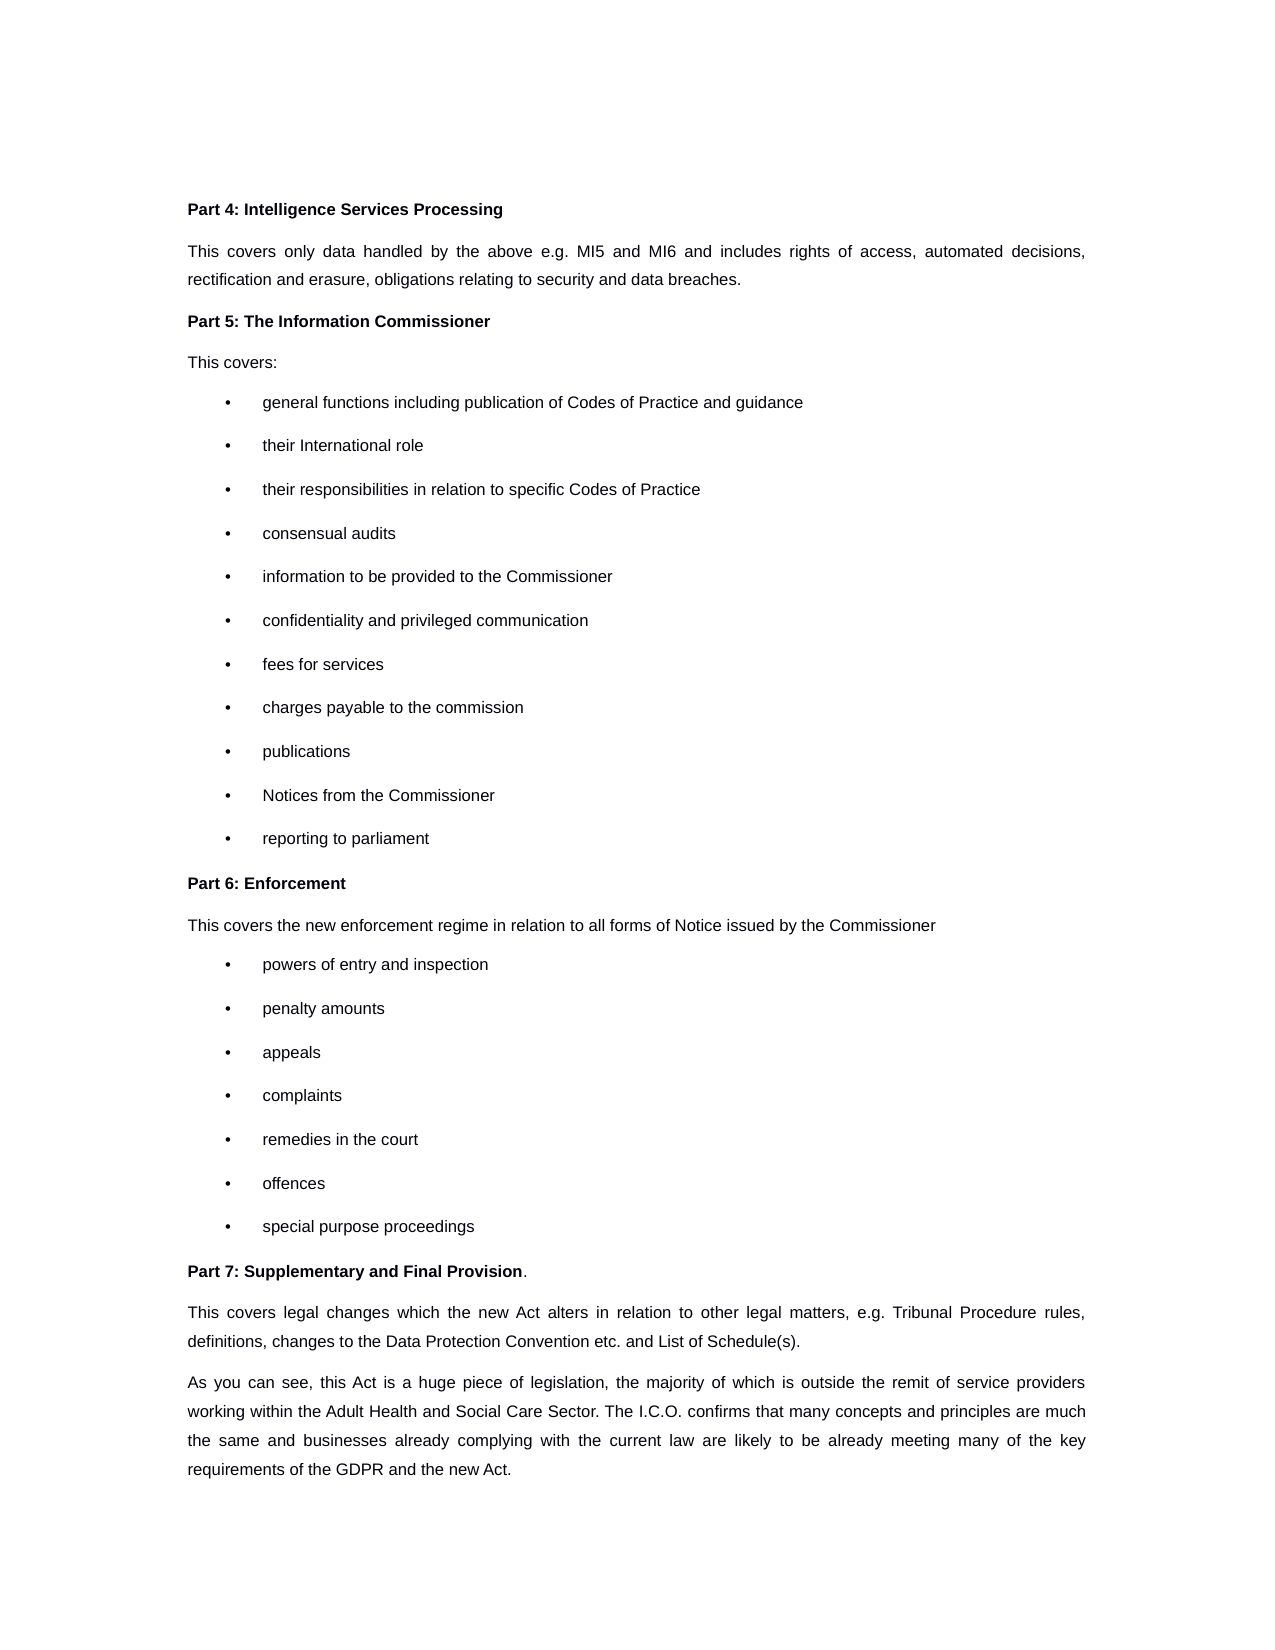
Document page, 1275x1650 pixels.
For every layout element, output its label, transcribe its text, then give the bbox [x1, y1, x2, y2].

list complaints [225, 1078, 1087, 1106]
list Notices from the Commissioner [225, 778, 1087, 805]
text As you can see, this Act is a huge piece of legislation, the majority of which is outside the remit of service providers working within the Adult Health and Social Care Sector. The I.C.O. confirms that many concepts and principles are much the same and businesses already complying with the current law are likely to be already meeting many of the key requirements of the GDPR and the new Act. [187, 1364, 1087, 1479]
list powers of entry and inspection [225, 948, 1087, 974]
list reporting to parliament [225, 821, 1087, 848]
text Part 5: The Information Commissioner [187, 302, 1087, 331]
list fees for services [225, 647, 1087, 674]
text Part 6: Enforcement [187, 865, 1087, 894]
text Part 4: Intelligence Services Processing [187, 191, 1087, 220]
list offences [225, 1166, 1087, 1193]
text Part 7: Supplementary and Final Provision. [187, 1253, 1087, 1282]
text This covers: [187, 344, 1087, 372]
text This covers only data handled by the above e.g. MI5 and MI6 and includes rights of access, automated decisions, rectification and erasure, obligations relating to security and data breaches. [187, 232, 1087, 290]
text This covers legal changes which the new Act alters in relation to other legal matters, e.g. Tribunal Procedure rules, definitions, changes to the Data Protection Convention etc. and List of Schedule(s). [187, 1294, 1087, 1352]
list general functions including publication of Codes of Practice and guidance [225, 385, 1087, 412]
text This covers the new enforcement regime in relation to all forms of Notice issued by the Commissioner [187, 906, 1087, 935]
list confidentiality and privileged communication [225, 603, 1087, 630]
list remedies in the court [225, 1122, 1087, 1149]
list publications [225, 734, 1087, 761]
list appeals [225, 1035, 1087, 1062]
list their International role [225, 429, 1087, 456]
list their responsibilities in relation to specific Codes of Practice [225, 472, 1087, 499]
list information to be provided to the Commissioner [225, 559, 1087, 587]
list charges payable to the commission [225, 691, 1087, 717]
list consensual audits [225, 516, 1087, 543]
list special purpose proceedings [225, 1209, 1087, 1236]
list penalty amounts [225, 991, 1087, 1018]
